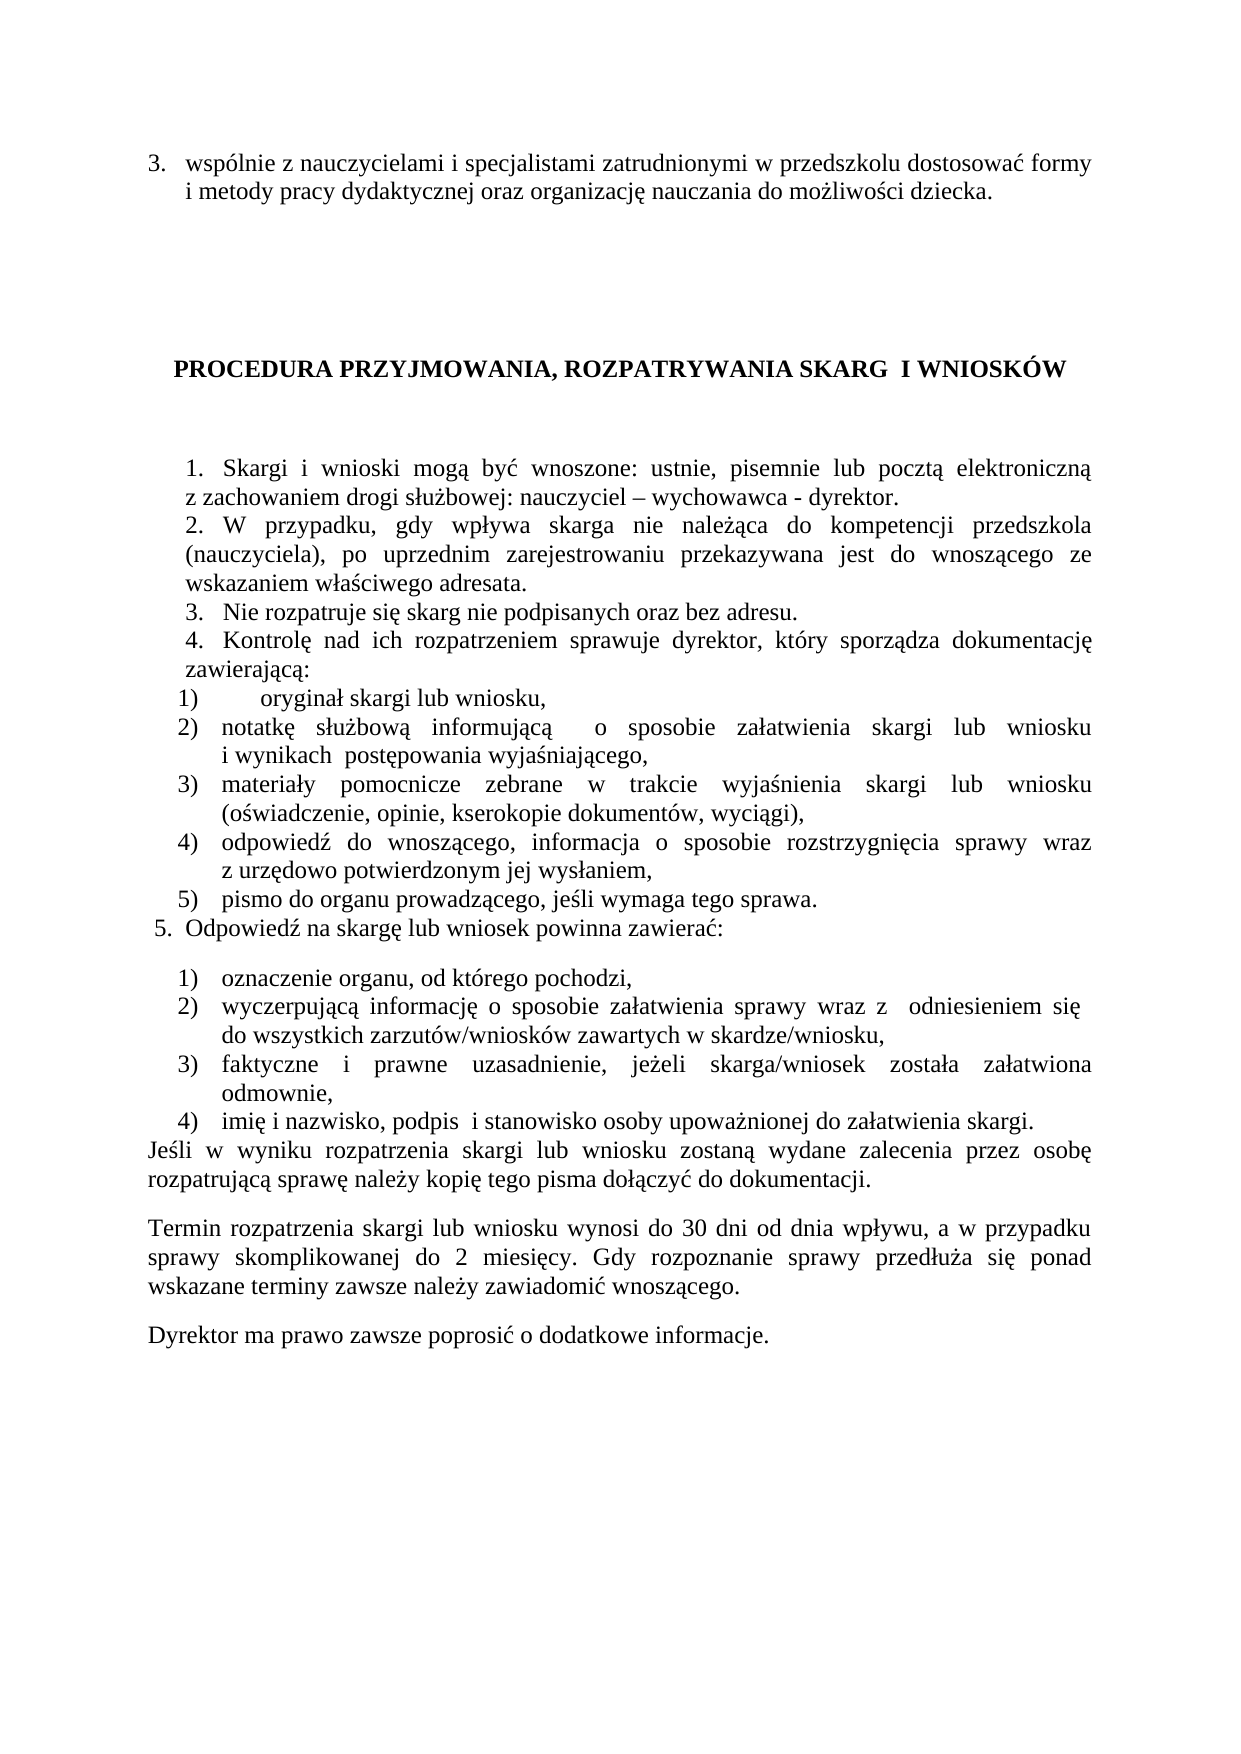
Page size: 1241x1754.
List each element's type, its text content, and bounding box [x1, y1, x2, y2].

list wyczerpującą informację o sposobie załatwienia sprawy wraz z odniesieniem się do wszystkich zarzutów/wniosków zawartych w skardze/wniosku, [177, 991, 1093, 1049]
text Termin rozpatrzenia skargi lub wniosku wynosi do 30 dni od dnia wpływu, a w przypadku sprawy skomplikowanej do 2 miesięcy. Gdy rozpoznanie sprawy przedłuża się ponad wskazane terminy zawsze należy zawiadomić wnoszącego. [148, 1213, 1093, 1300]
list odpowiedź do wnoszącego, informacja o sposobie rozstrzygnięcia sprawy wraz z urzędowo potwierdzonym jej wysłaniem, [177, 827, 1093, 884]
list faktyczne i prawne uzasadnienie, jeżeli skarga/wniosek została załatwiona odmownie, [177, 1049, 1093, 1106]
list oznaczenie organu, od którego pochodzi, [177, 963, 1093, 991]
list imię i nazwisko, podpis i stanowisko osoby upoważnionej do załatwienia skargi. [177, 1106, 1093, 1135]
list Nie rozpatruje się skarg nie podpisanych oraz bez adresu. [185, 597, 1093, 626]
text PROCEDURA PRZYJMOWANIA, ROZPATRYWANIA SKARG I WNIOSKÓW [148, 354, 1093, 383]
list W przypadku, gdy wpływa skarga nie należąca do kompetencji przedszkola (nauczyciela), po uprzednim zarejestrowaniu przekazywana jest do wnoszącego ze wskazaniem właściwego adresata. [185, 511, 1093, 597]
list Kontrolę nad ich rozpatrzeniem sprawuje dyrektor, który sporządza dokumentację zawierającą: [185, 626, 1093, 683]
list materiały pomocnicze zebrane w trakcie wyjaśnienia skargi lub wniosku (oświadczenie, opinie, kserokopie dokumentów, wyciągi), [177, 769, 1093, 827]
text Jeśli w wyniku rozpatrzenia skargi lub wniosku zostaną wydane zalecenia przez osobę rozpatrującą sprawę należy kopię tego pisma dołączyć do dokumentacji. [148, 1135, 1093, 1193]
list Skargi i wnioski mogą być wnoszone: ustnie, pisemnie lub pocztą elektroniczną z zachowaniem drogi służbowej: nauczyciel – wychowawca - dyrektor. [185, 453, 1093, 511]
list wspólnie z nauczycielami i specjalistami zatrudnionymi w przedszkolu dostosować formy i metody pracy dydaktycznej oraz organizację nauczania do możliwości dziecka. [148, 148, 1093, 205]
list pismo do organu prowadzącego, jeśli wymaga tego sprawa. [177, 884, 1093, 913]
text 5. Odpowiedź na skargę lub wniosek powinna zawierać: [148, 913, 1093, 942]
list oryginał skargi lub wniosku, [177, 683, 1093, 712]
list notatkę służbową informującą o sposobie załatwienia skargi lub wniosku i wynikach postępowania wyjaśniającego, [177, 712, 1093, 769]
text Dyrektor ma prawo zawsze poprosić o dodatkowe informacje. [148, 1321, 1093, 1349]
